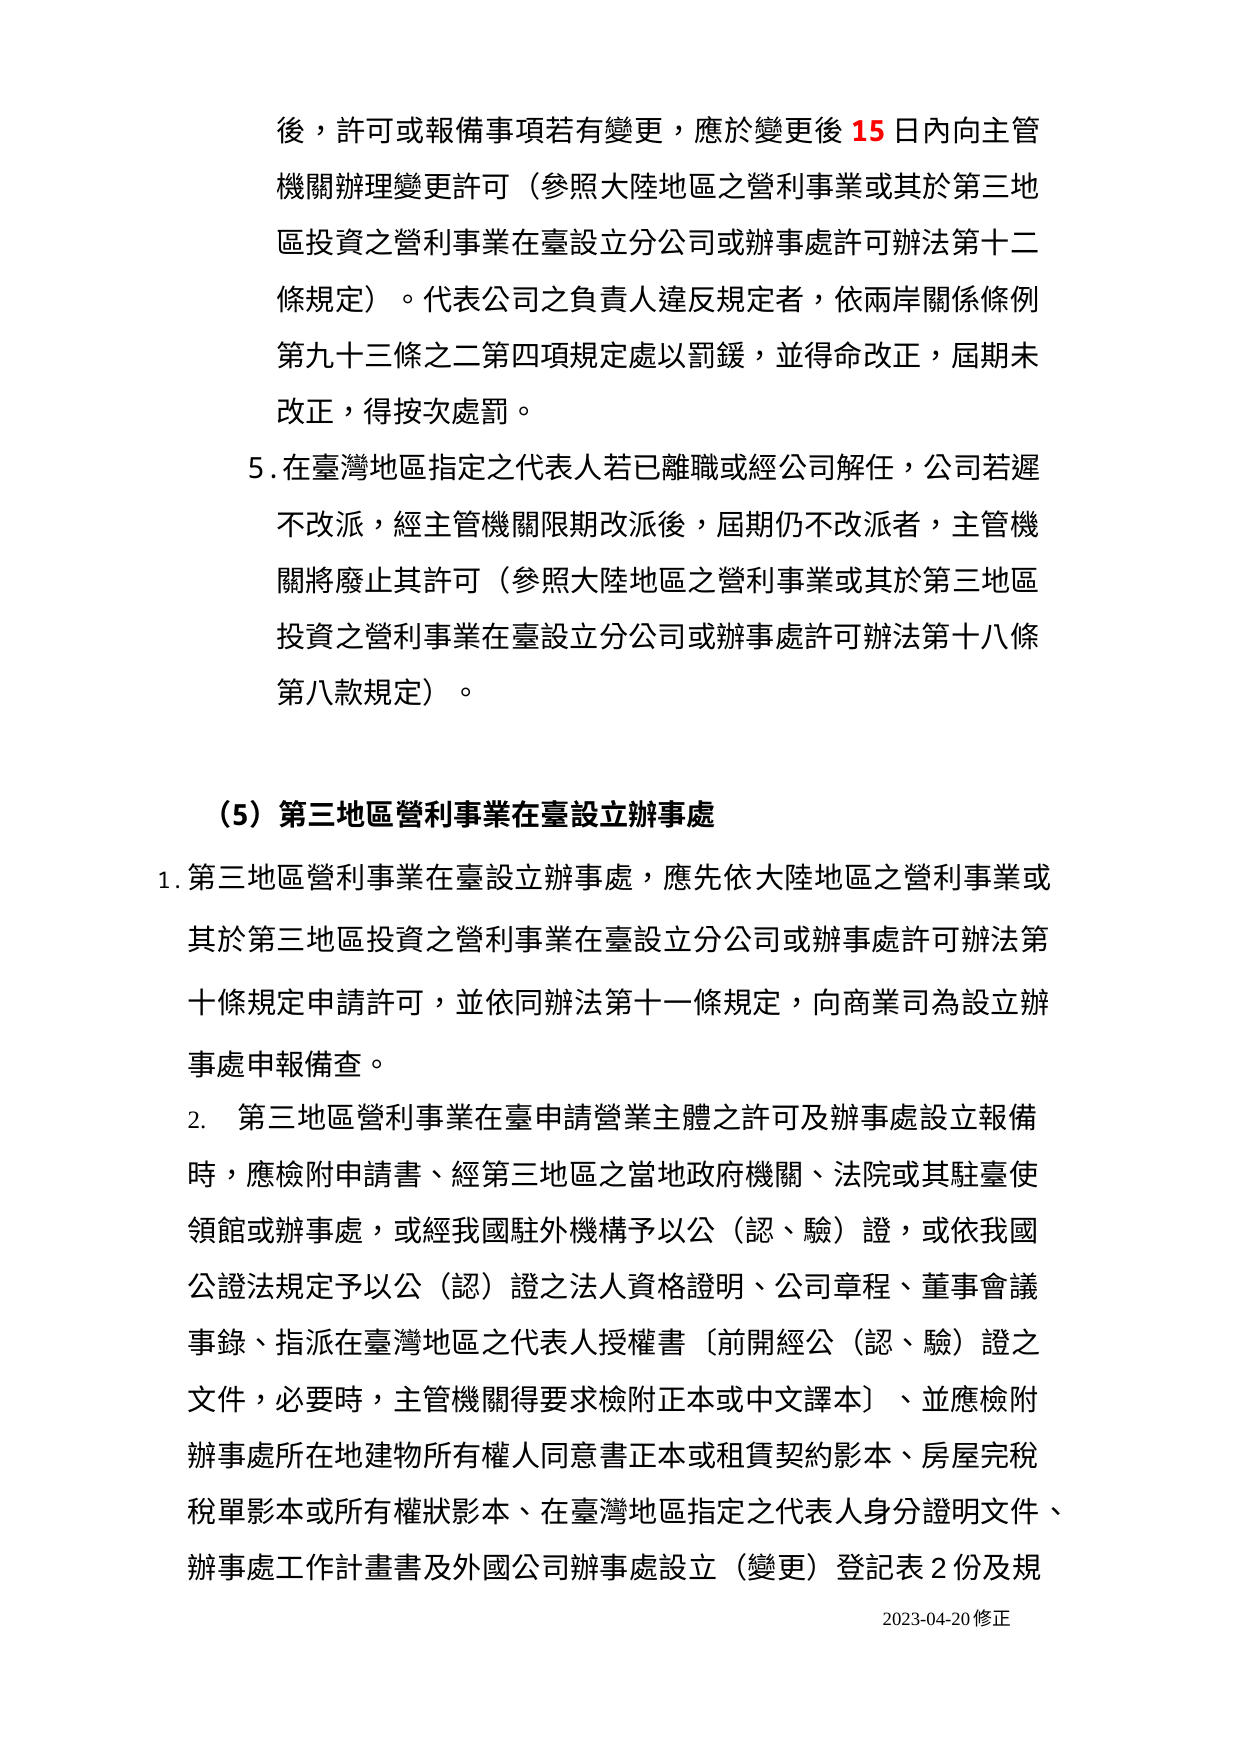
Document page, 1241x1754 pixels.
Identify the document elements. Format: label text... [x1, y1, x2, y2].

text 後，許可或報備事項若有變更，應於變更後15日內向主管機關辦理變更許可（參照大陸地區之營利事業或其於第三地區投資之營利事業在臺設立分公司或辦事處許可辦法第十二條規定）。代表公司之負責人違反規定者，依兩岸關係條例第九十三條之二第四項規定處以罰鍰，並得命改正，屆期未改正，得按次處罰。 [247, 96, 1041, 434]
list 第三地區營利事業在臺設立辦事處，應先依大陸地區之營利事業或其於第三地區投資之營利事業在臺設立分公司或辦事處許可辦法第十條規定申請許可，並依同辦法第十一條規定，向商業司為設立辦事處申報備查。 [157, 834, 1053, 1084]
list 第三地區營利事業在臺申請營業主體之許可及辦事處設立報備時，應檢附申請書、經第三地區之當地政府機關、法院或其駐臺使領館或辦事處，或經我國駐外機構予以公（認、驗）證，或依我國公證法規定予以公（認）證之法人資格證明、公司章程、董事會議事錄、指派在臺灣地區之代表人授權書〔前開經公（認、驗）證之文件，必要時，主管機關得要求檢附正本或中文譯本〕、並應檢附辦事處所在地建物所有權人同意書正本或租賃契約影本、房屋完稅稅單影本或所有權狀影本、在臺灣地區指定之代表人身分證明文件、辦事處工作計畫書及外國公司辦事處設立（變更）登記表2份及規費。外國公司辦事處設立（變更）登記表應請勾選陸資。 [187, 1084, 1041, 1590]
list 第三地區營利事業在臺設立辦事處 [202, 771, 1053, 834]
text 5.在臺灣地區指定之代表人若已離職或經公司解任，公司若遲不改派，經主管機關限期改派後，屆期仍不改派者，主管機關將廢止其許可（參照大陸地區之營利事業或其於第三地區投資之營利事業在臺設立分公司或辦事處許可辦法第十八條第八款規定）。 [247, 434, 1041, 715]
